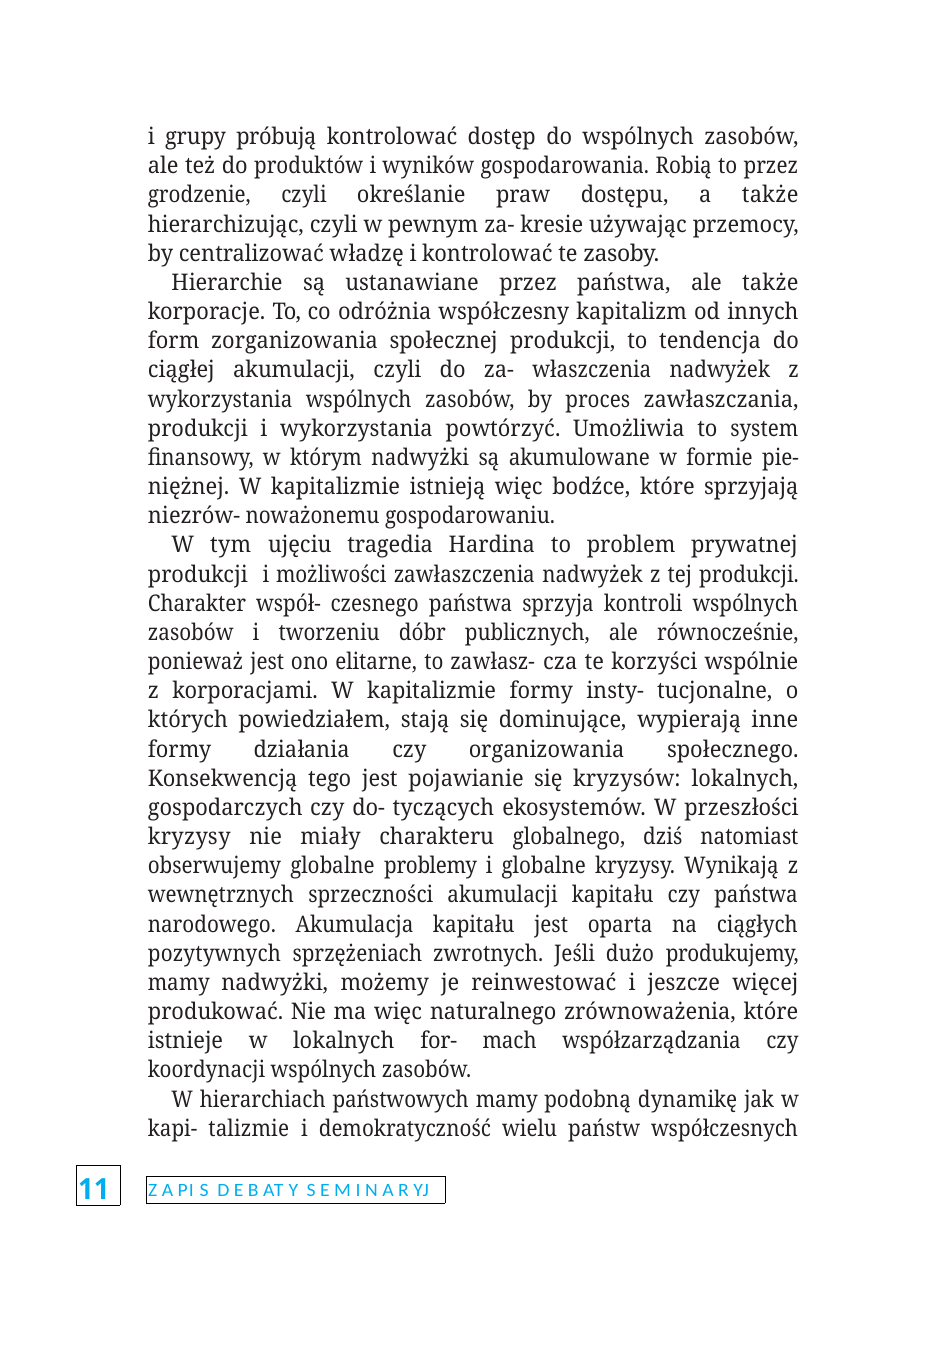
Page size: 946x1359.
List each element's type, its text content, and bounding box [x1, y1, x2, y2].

text i grupy próbują kontrolować dostęp do wspólnych zasobów, ale też do produktów i wyników gospodarowania. Robią to przez grodzenie, czyli określanie praw dostępu, a także hierarchizując, czyli w pewnym za- kresie używając przemocy, by centralizować władzę i kontrolować te zasoby. [148, 121, 798, 267]
text W hierarchiach państwowych mamy podobną dynamikę jak w kapi- talizmie i demokratyczność wielu państw współczesnych [148, 1084, 798, 1142]
text Hierarchie są ustanawiane przez państwa, ale także korporacje. To, co odróżnia współczesny kapitalizm od innych form zorganizowania społecznej produkcji, to tendencja do ciągłej akumulacji, czyli do za- właszczenia nadwyżek z wykorzystania wspólnych zasobów, by proces zawłaszczania, produkcji i wykorzystania powtórzyć. Umożliwia to system finansowy, w którym nadwyżki są akumulowane w formie pie- niężnej. W kapitalizmie istnieją więc bodźce, które sprzyjają niezrów- noważonemu gospodarowaniu. [148, 267, 798, 529]
text W tym ujęciu tragedia Hardina to problem prywatnej produkcji i możliwości zawłaszczenia nadwyżek z tej produkcji. Charakter współ- czesnego państwa sprzyja kontroli wspólnych zasobów i tworzeniu dóbr publicznych, ale równocześnie, ponieważ jest ono elitarne, to zawłasz- cza te korzyści wspólnie z korporacjami. W kapitalizmie formy insty- tucjonalne, o których powiedziałem, stają się dominujące, wypierają inne formy działania czy organizowania społecznego. Konsekwencją tego jest pojawianie się kryzysów: lokalnych, gospodarczych czy do- tyczących ekosystemów. W przeszłości kryzysy nie miały charakteru globalnego, dziś natomiast obserwujemy globalne problemy i globalne kryzysy. Wynikają z wewnętrznych sprzeczności akumulacji kapitału czy państwa narodowego. Akumulacja kapitału jest oparta na ciągłych pozytywnych sprzężeniach zwrotnych. Jeśli dużo produkujemy, mamy nadwyżki, możemy je reinwestować i jeszcze więcej produkować. Nie ma więc naturalnego zrównoważenia, które istnieje w lokalnych for- mach współzarządzania czy koordynacji wspólnych zasobów. [148, 529, 798, 1084]
